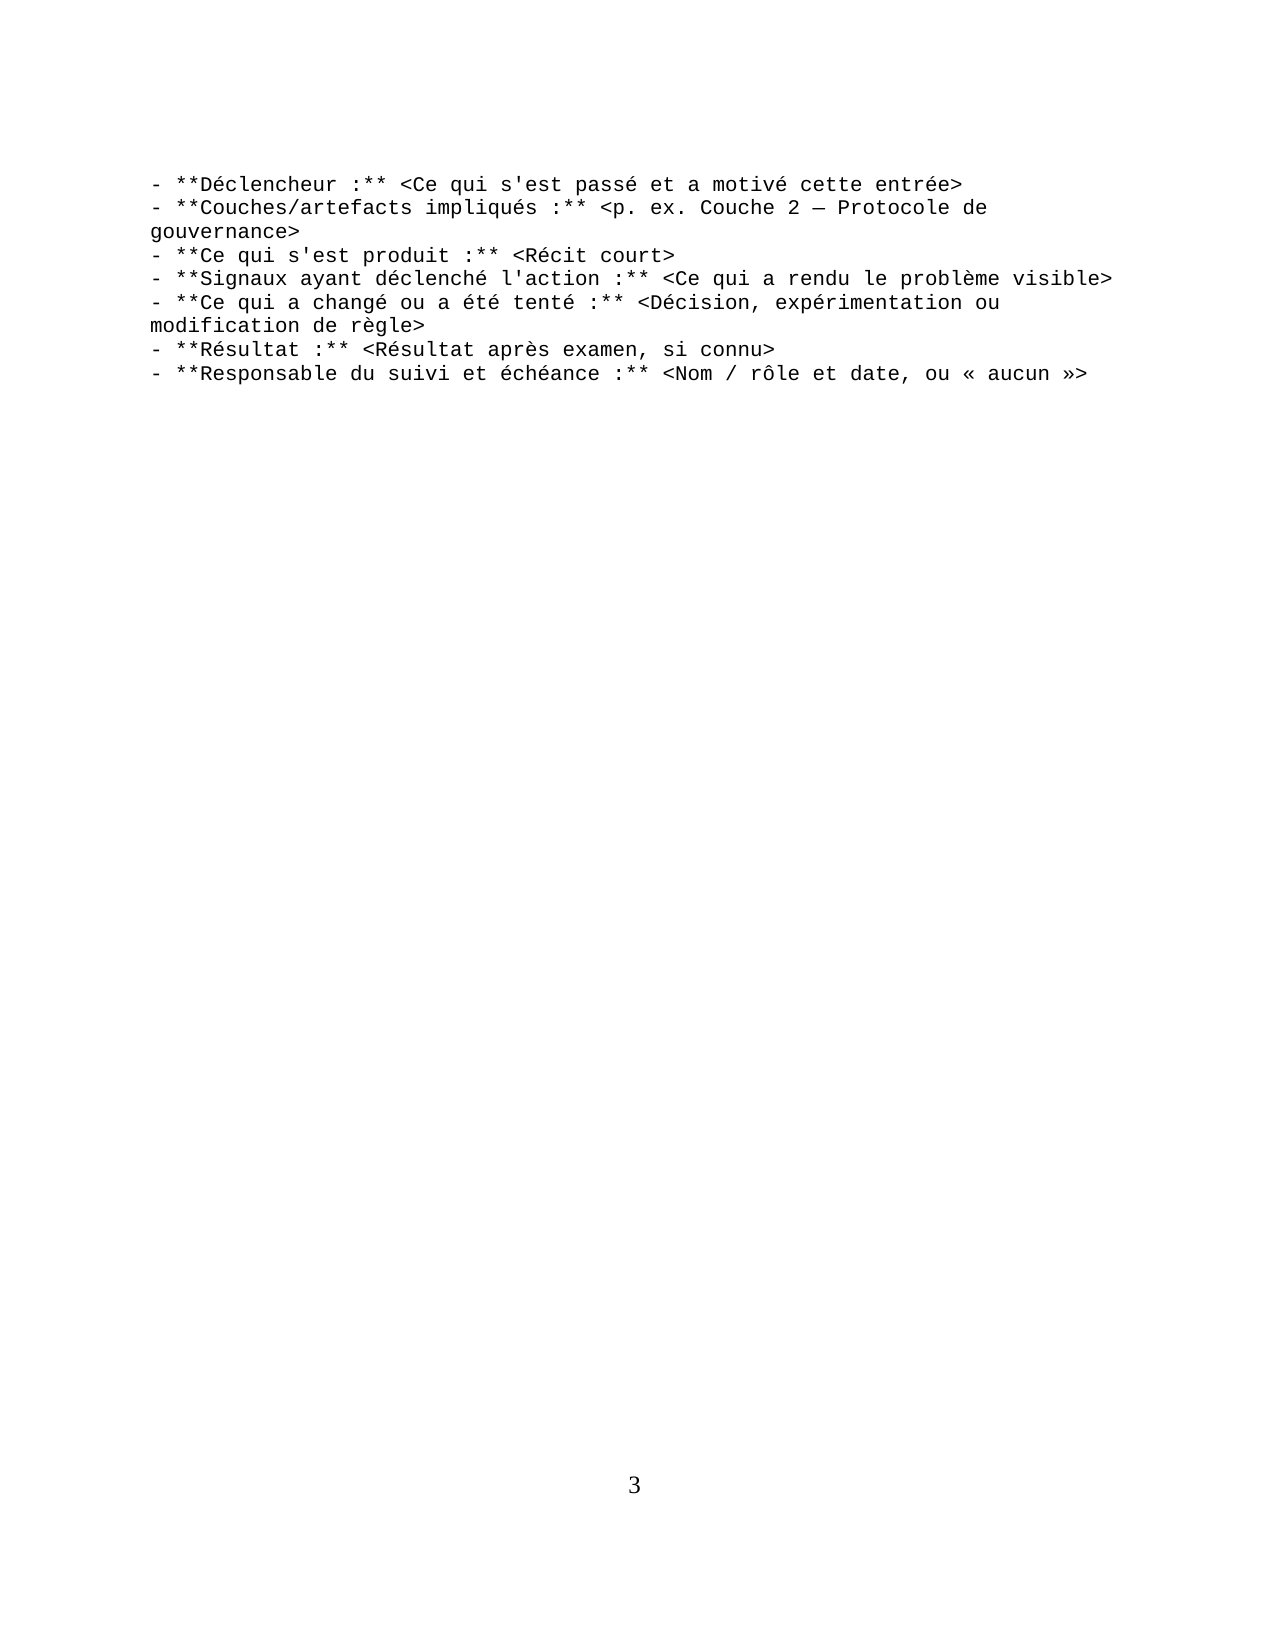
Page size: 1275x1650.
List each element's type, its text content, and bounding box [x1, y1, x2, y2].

text - **Déclencheur :** <Ce qui s'est passé et a motivé cette entrée> [150, 174, 1125, 197]
text - **Ce qui a changé ou a été tenté :** <Décision, expérimentation ou modification de règle> [150, 292, 1125, 339]
text - **Responsable du suivi et échéance :** <Nom / rôle et date, ou « aucun »> [150, 363, 1125, 386]
text - **Signaux ayant déclenché l'action :** <Ce qui a rendu le problème visible> [150, 268, 1125, 292]
text - **Couches/artefacts impliqués :** <p. ex. Couche 2 — Protocole de gouvernance> [150, 197, 1125, 244]
text - **Résultat :** <Résultat après examen, si connu> [150, 339, 1125, 363]
text - **Ce qui s'est produit :** <Récit court> [150, 244, 1125, 268]
